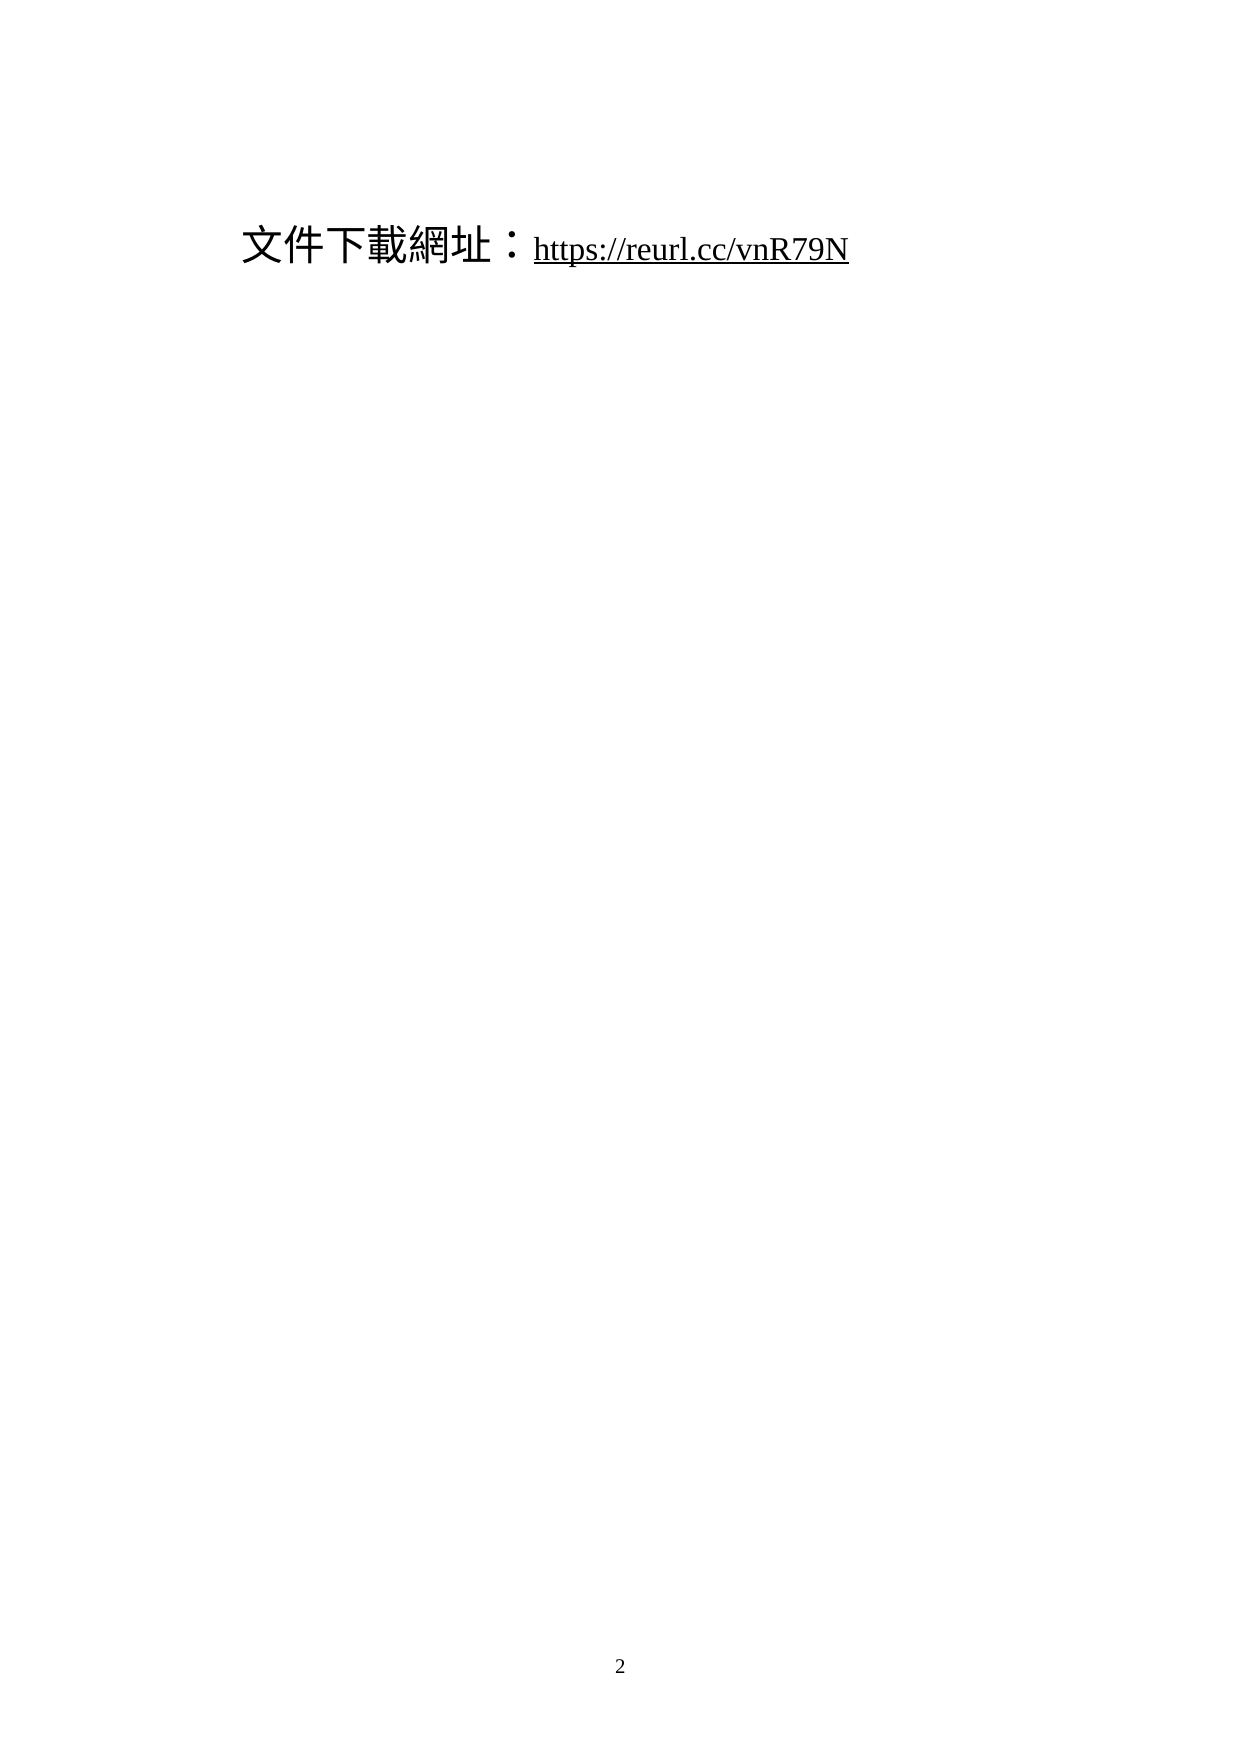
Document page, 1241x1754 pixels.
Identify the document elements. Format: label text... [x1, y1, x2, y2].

text 文件下載網址：https://reurl.cc/vnR79N [75, 200, 1165, 263]
